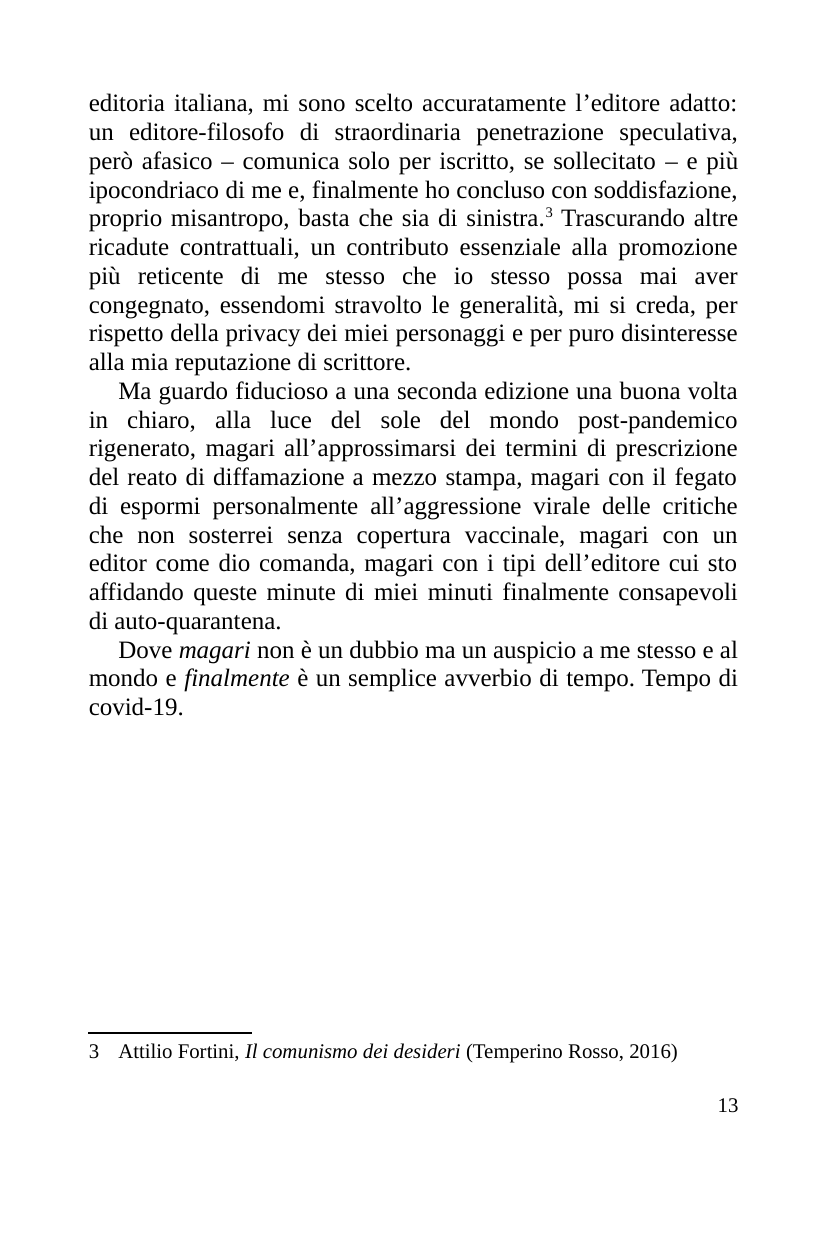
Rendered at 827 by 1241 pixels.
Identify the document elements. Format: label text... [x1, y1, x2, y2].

text Attilio Fortini, Il comunismo dei desideri (Temperino Rosso, 2016) [88, 1039, 738, 1063]
text Dove magari non è un dubbio ma un auspicio a me stesso e al mondo e finalmente è un semplice avverbio di tempo. Tempo di covid-19. [88, 635, 738, 721]
text Ma guardo fiducioso a una seconda edizione una buona volta in chiaro, alla luce del sole del mondo post-pandemico rigenerato, magari all’approssimarsi dei termini di prescrizione del reato di diffamazione a mezzo stampa, magari con il fegato di espormi personalmente all’aggressione virale delle critiche che non sosterrei senza copertura vaccinale, magari con un editor come dio comanda, magari con i tipi dell’editore cui sto affidando queste minute di miei minuti finalmente consapevoli di auto-quarantena. [88, 376, 738, 635]
text editoria italiana, mi sono scelto accuratamente l’editore adatto: un editore-filosofo di straordinaria penetrazione speculativa, però afasico – comunica solo per iscritto, se sollecitato – e più ipocondriaco di me e, finalmente ho concluso con soddisfazione, proprio misantropo, basta che sia di sinistra. Trascurando altre ricadute contrattuali, un contributo essenziale alla promozione più reticente di me stesso che io stesso possa mai aver congegnato, essendomi stravolto le generalità, mi si creda, per rispetto della privacy dei miei personaggi e per puro disinteresse alla mia reputazione di scrittore. [88, 88, 738, 376]
